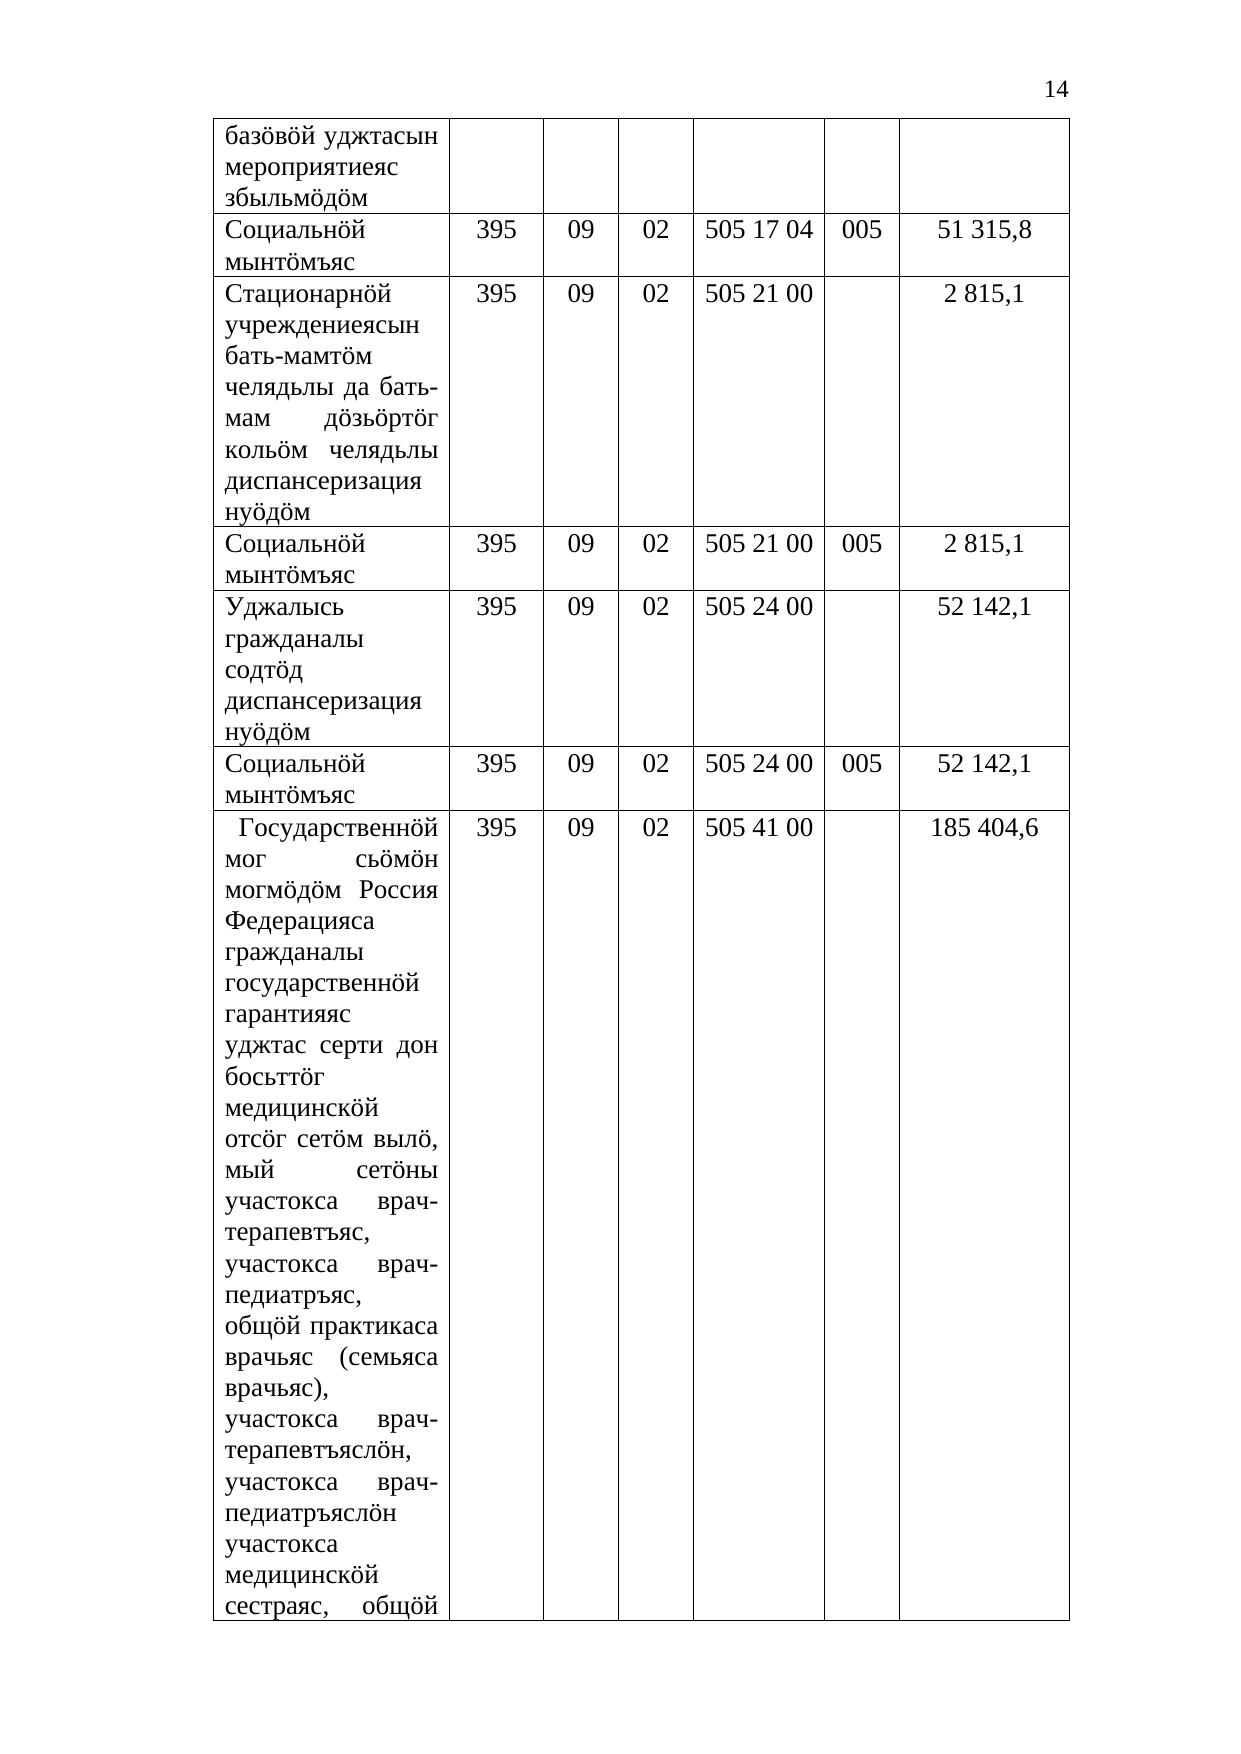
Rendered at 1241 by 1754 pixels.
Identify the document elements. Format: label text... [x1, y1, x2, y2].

table_cell 09 [544, 277, 618, 526]
table_cell 02 [619, 277, 693, 526]
table_cell 09 [544, 811, 618, 1620]
table_cell Государственнöй мог сьöмöн могмöдöм Россия Федерацияса гражданалы государственнöй гарантияяс уджтас серти дон босьттöг медицинскöй отсöг сетöм вылö, мый сетöны участокса врач-терапевтъяс, участокса врач-педиатръяс, общöй практикаса врачьяс (семьяса врачьяс), участокса врач-терапевтъяслöн, участокса врач-педиатръяслöн участокса медицинскöй сестраяс, общöй [214, 811, 449, 1620]
table_cell 02 [619, 591, 693, 746]
table_cell 52 142,1 [900, 591, 1069, 746]
table_cell 505 21 00 [694, 527, 824, 589]
table_cell 02 [619, 214, 693, 276]
table_cell Социальнöй мынтöмъяс [214, 747, 449, 809]
table_cell 395 [450, 811, 543, 1620]
table_cell 02 [619, 747, 693, 809]
table_cell 505 24 00 [694, 747, 824, 809]
table_cell 005 [825, 747, 899, 809]
table_cell Социальнöй мынтöмъяс [214, 527, 449, 589]
table_cell 02 [619, 811, 693, 1620]
table_cell 005 [825, 214, 899, 276]
table_cell 395 [450, 527, 543, 589]
table_cell 505 21 00 [694, 277, 824, 526]
table_cell [825, 591, 899, 746]
table_cell Стационарнöй учреждениеясын бать-мамтöм челядьлы да бать-мам дöзьöртöг кольöм челядьлы диспансеризация нуöдöм [214, 277, 449, 526]
table_cell 09 [544, 214, 618, 276]
table_cell 505 17 04 [694, 214, 824, 276]
table_cell 505 41 00 [694, 811, 824, 1620]
table_cell [825, 277, 899, 526]
table_cell [694, 119, 824, 213]
table_cell 09 [544, 527, 618, 589]
table_cell 395 [450, 277, 543, 526]
table_cell 005 [825, 527, 899, 589]
table_cell [825, 119, 899, 213]
table_cell [900, 119, 1069, 213]
table_cell 51 315,8 [900, 214, 1069, 276]
table_cell 395 [450, 214, 543, 276]
table_cell 2 815,1 [900, 527, 1069, 589]
table_cell 52 142,1 [900, 747, 1069, 809]
table_cell [450, 119, 543, 213]
table_cell Социальнöй мынтöмъяс [214, 214, 449, 276]
table_cell 09 [544, 747, 618, 809]
table_cell 185 404,6 [900, 811, 1069, 1620]
table_cell базöвöй уджтасын мероприятиеяс збыльмöдöм [214, 119, 449, 213]
table_cell [544, 119, 618, 213]
table_cell Уджалысь гражданалы содтöд диспансеризация нуöдöм [214, 591, 449, 746]
table_cell 02 [619, 527, 693, 589]
table_cell [825, 811, 899, 1620]
table_cell 09 [544, 591, 618, 746]
table_cell [619, 119, 693, 213]
table_cell 505 24 00 [694, 591, 824, 746]
table_cell 395 [450, 591, 543, 746]
table_cell 395 [450, 747, 543, 809]
table_cell 2 815,1 [900, 277, 1069, 526]
